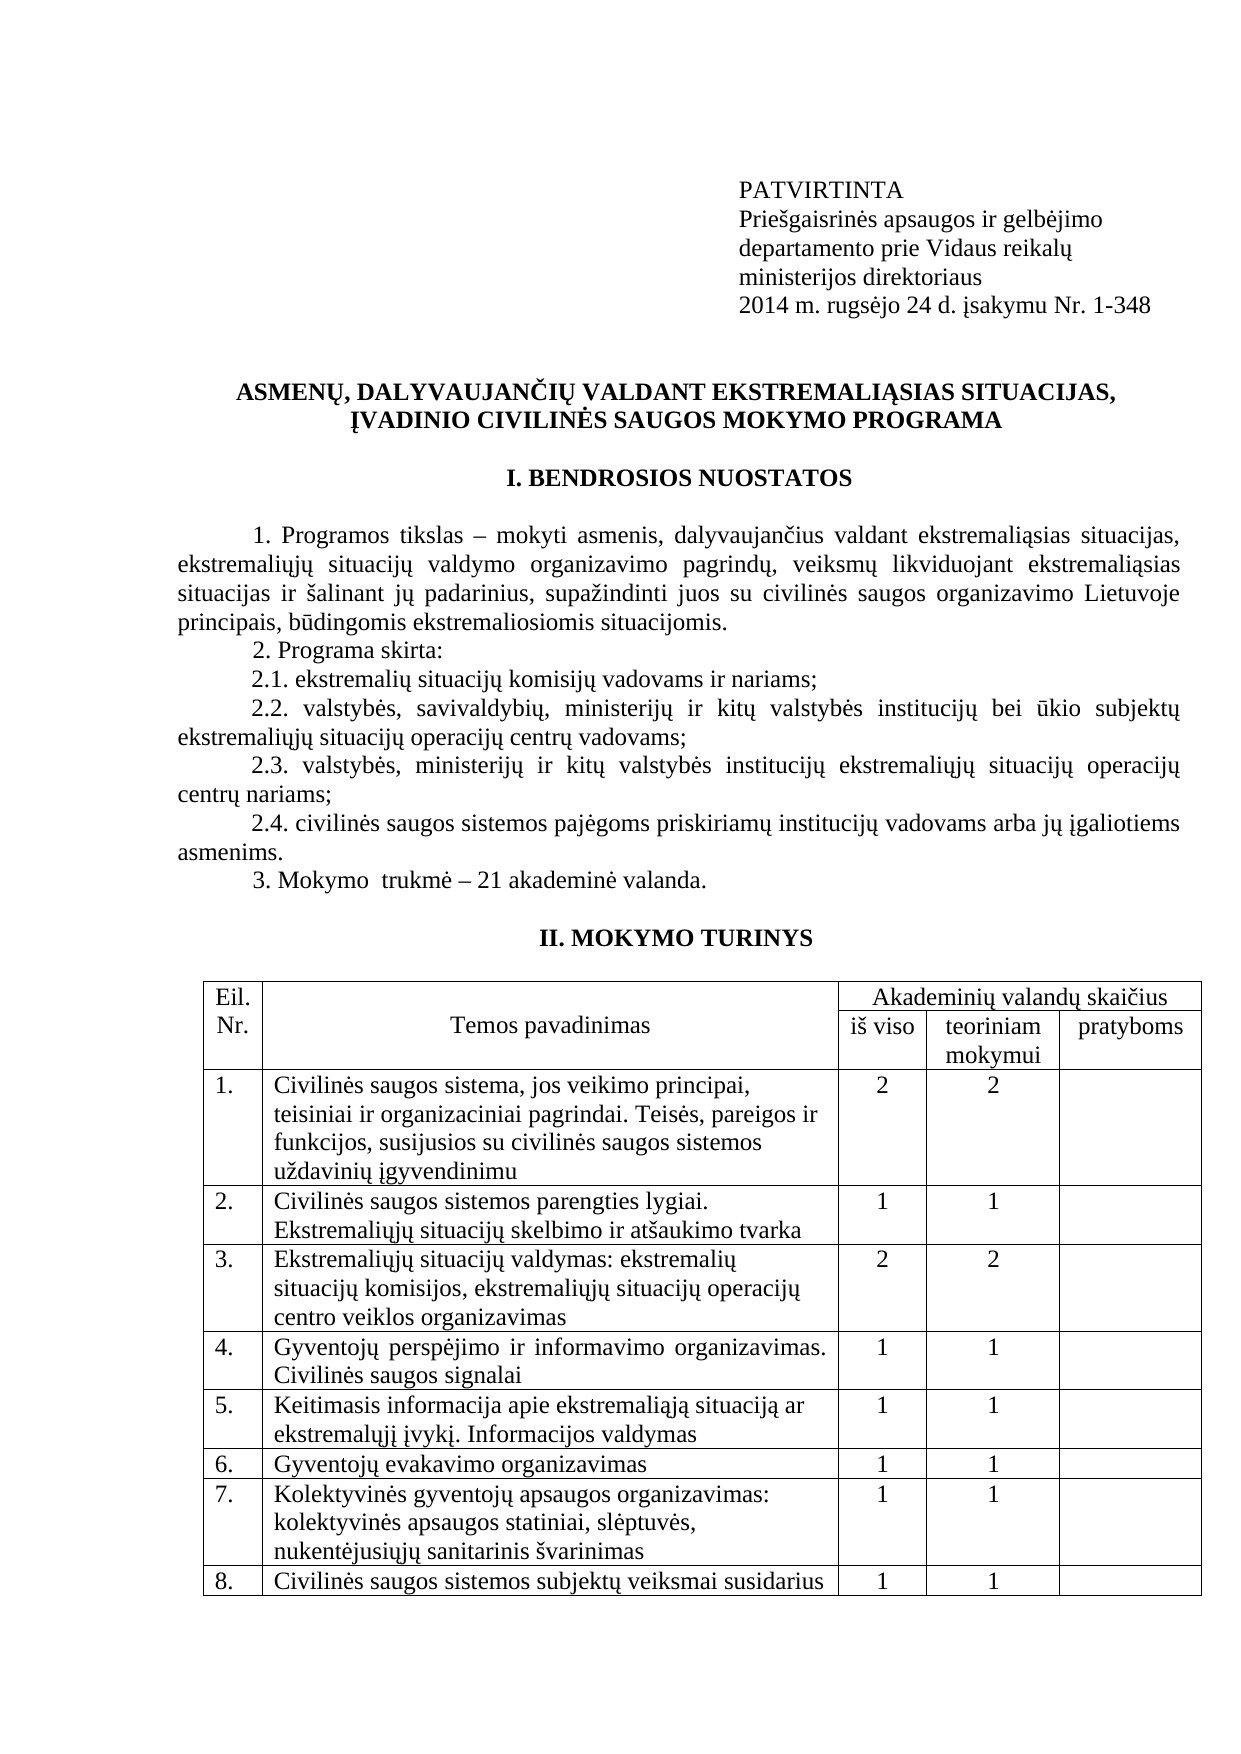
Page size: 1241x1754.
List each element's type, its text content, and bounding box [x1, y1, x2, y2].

table_cell [1060, 1070, 1201, 1185]
table_cell Gyventojų perspėjimo ir informavimo organizavimas. Civilinės saugos signalai [263, 1332, 838, 1389]
table_cell 1 [839, 1186, 926, 1243]
table_header Akademinių valandų skaičius [839, 982, 1201, 1010]
text 2. Programa skirta: [177, 636, 1181, 664]
table_cell [1060, 1479, 1201, 1565]
table_cell 2 [839, 1070, 926, 1185]
table_cell [1060, 1390, 1201, 1448]
table_cell Civilinės saugos sistemos parengties lygiai. Ekstremaliųjų situacijų skelbimo ir atšaukimo tvarka [263, 1186, 838, 1243]
table_cell 4. [204, 1332, 262, 1389]
table_cell 1 [927, 1479, 1059, 1565]
table_header Eil. Nr. [204, 982, 262, 1069]
table_cell [1060, 1332, 1201, 1389]
table_header Temos pavadinimas [263, 982, 838, 1069]
table_cell 1 [927, 1332, 1059, 1389]
table_cell [1060, 1566, 1201, 1595]
table_cell 5. [204, 1390, 262, 1448]
table_cell 8. [204, 1566, 262, 1595]
text 2.3. valstybės, ministerijų ir kitų valstybės institucijų ekstremaliųjų situacijų operacijų centrų nariams; [177, 751, 1181, 808]
table_cell iš viso [839, 1011, 926, 1069]
text 1. Programos tikslas – mokyti asmenis, dalyvaujančius valdant ekstremaliąsias situacijas, ekstremaliųjų situacijų valdymo organizavimo pagrindų, veiksmų likviduojant ekstremaliąsias situacijas ir šalinant jų padarinius, supažindinti juos su civilinės saugos organizavimo Lietuvoje principais, būdingomis ekstremaliosiomis situacijomis. [177, 521, 1181, 636]
table_cell Ekstremaliųjų situacijų valdymas: ekstremalių situacijų komisijos, ekstremaliųjų situacijų operacijų centro veiklos organizavimas [263, 1245, 838, 1331]
text departamento prie Vidaus reikalų [738, 233, 1181, 262]
table_cell 2. [204, 1186, 262, 1243]
table_cell 1 [839, 1332, 926, 1389]
table_cell Kolektyvinės gyventojų apsaugos organizavimas: kolektyvinės apsaugos statiniai, slėptuvės, nukentėjusiųjų sanitarinis švarinimas [263, 1479, 838, 1565]
table_cell 1. [204, 1070, 262, 1185]
table_cell [1060, 1186, 1201, 1243]
table_cell 1 [839, 1449, 926, 1478]
table_cell [1060, 1449, 1201, 1478]
text I. BENDROSIOS NUOSTATOS [177, 463, 1181, 492]
text ĮVADINIO civilinės saugos mokymo programa [177, 406, 1181, 434]
text ministerijos direktoriaus [738, 262, 1181, 291]
table_cell 1 [927, 1449, 1059, 1478]
table_cell 1 [839, 1479, 926, 1565]
text 2.4. civilinės saugos sistemos pajėgoms priskiriamų institucijų vadovams arba jų įgaliotiems asmenims. [177, 808, 1181, 866]
table_cell 2 [927, 1245, 1059, 1331]
table_cell Civilinės saugos sistema, jos veikimo principai, teisiniai ir organizaciniai pagrindai. Teisės, pareigos ir funkcijos, susijusios su civilinės saugos sistemos uždavinių įgyvendinimu [263, 1070, 838, 1185]
table_cell 3. [204, 1245, 262, 1331]
text Priešgaisrinės apsaugos ir gelbėjimo [738, 204, 1181, 233]
table_cell pratyboms [1060, 1011, 1201, 1069]
table_cell [1060, 1245, 1201, 1331]
table_cell 7. [204, 1479, 262, 1565]
table_cell Keitimasis informacija apie ekstremaliąją situaciją ar ekstremalųjį įvykį. Informacijos valdymas [263, 1390, 838, 1448]
text 2.2. valstybės, savivaldybių, ministerijų ir kitų valstybės institucijų bei ūkio subjektų ekstremaliųjų situacijų operacijų centrų vadovams; [177, 693, 1181, 751]
table_cell 2 [927, 1070, 1059, 1185]
table_cell 2 [839, 1245, 926, 1331]
text PATVIRTINTA [738, 176, 1181, 204]
table_cell 6. [204, 1449, 262, 1478]
table_cell Gyventojų evakavimo organizavimas [263, 1449, 838, 1478]
table_cell 1 [927, 1186, 1059, 1243]
text Asmenų, dalyvaujančių VALDANT EKSTREMALIĄSIAS SITUACIJAS, [177, 377, 1181, 406]
table_cell teoriniam mokymui [927, 1011, 1059, 1069]
table_cell 1 [927, 1566, 1059, 1595]
table_cell 1 [927, 1390, 1059, 1448]
text II. MOKYMO TURINYS [177, 923, 1181, 952]
text 2.1. ekstremalių situacijų komisijų vadovams ir nariams; [177, 664, 1181, 693]
text 2014 m. rugsėjo 24 d. įsakymu Nr. 1-348 [738, 291, 1181, 319]
table_cell 1 [839, 1566, 926, 1595]
table_cell Civilinės saugos sistemos subjektų veiksmai susidarius [263, 1566, 838, 1595]
text 3. Mokymo trukmė – 21 akademinė valanda. [177, 866, 1181, 894]
table_cell 1 [839, 1390, 926, 1448]
